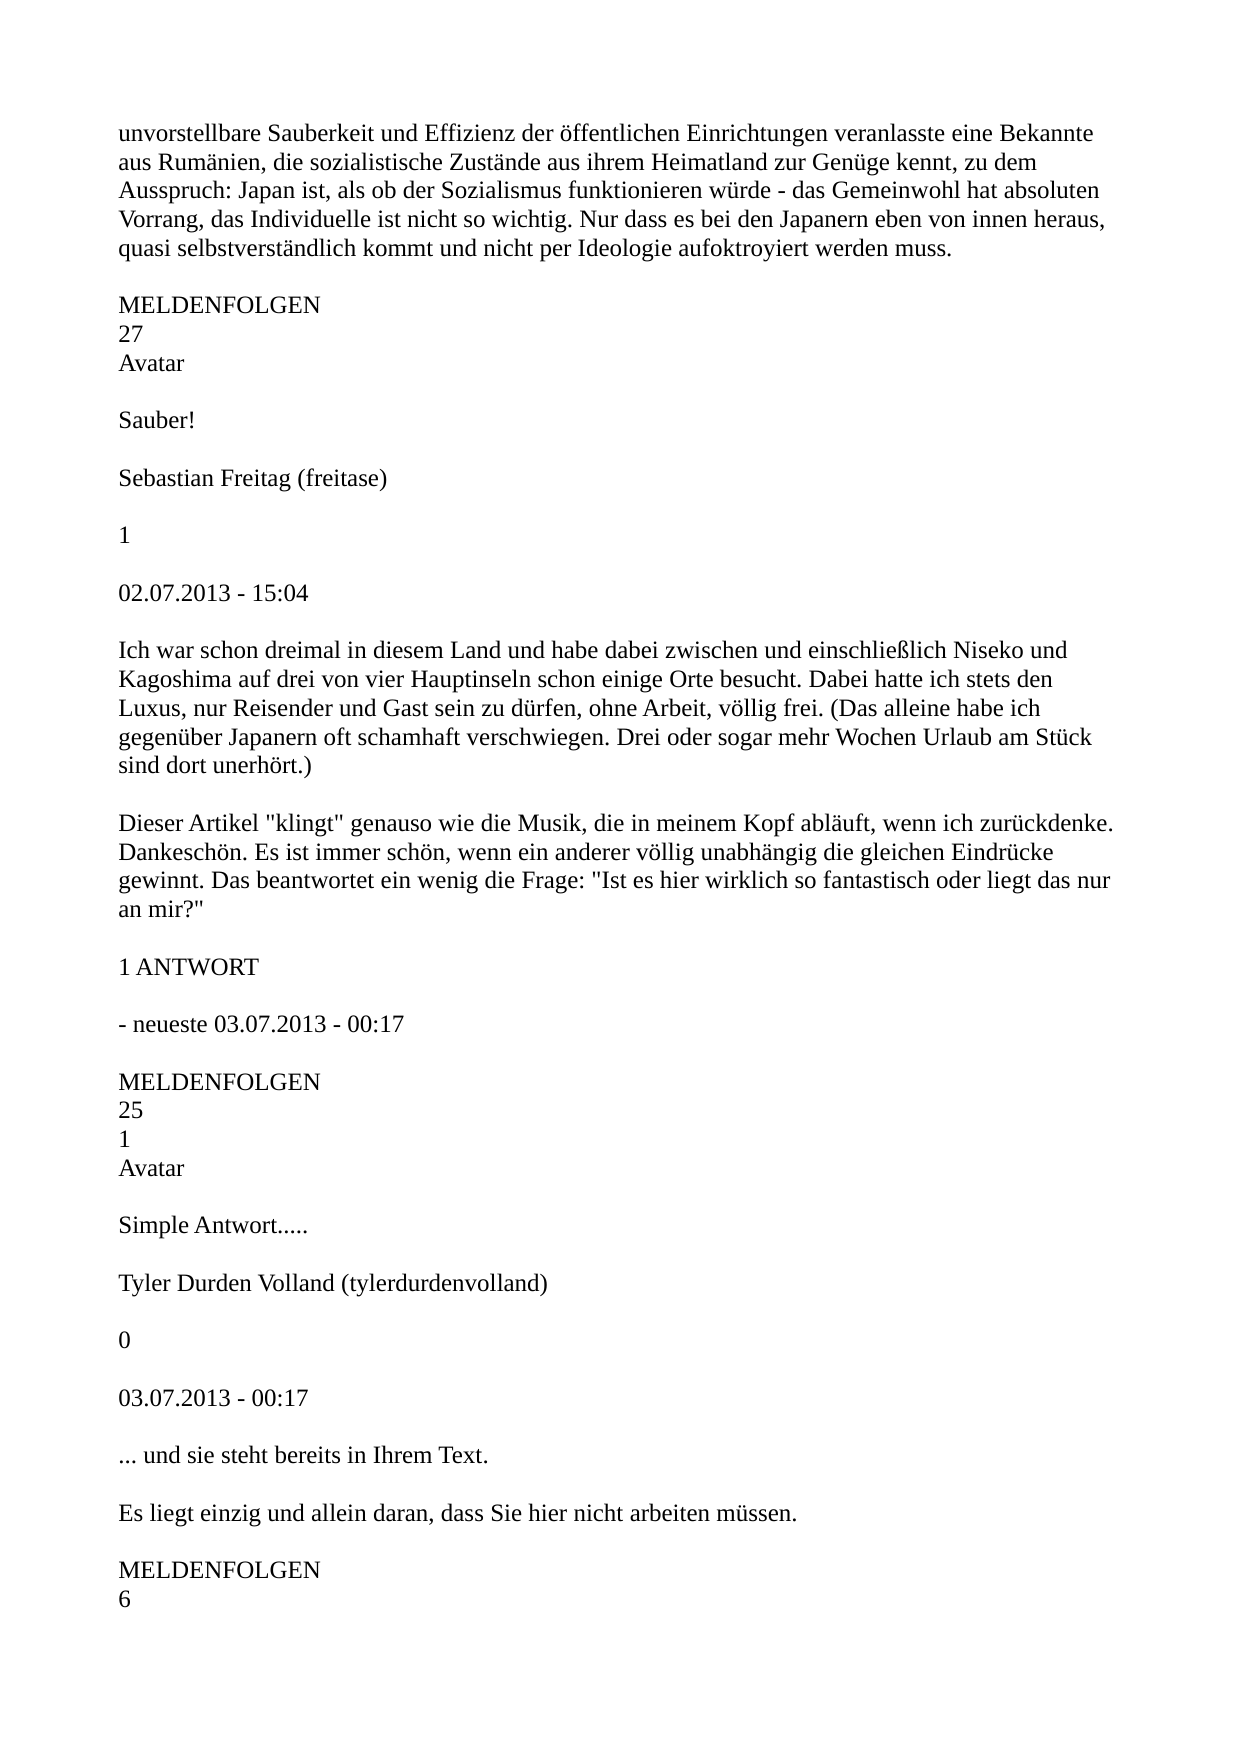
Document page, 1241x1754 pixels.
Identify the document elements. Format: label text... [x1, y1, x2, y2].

text ... und sie steht bereits in Ihrem Text. [118, 1441, 1122, 1469]
text Dieser Artikel "klingt" genauso wie die Musik, die in meinem Kopf abläuft, wenn ich zurückdenke. Dankeschön. Es ist immer schön, wenn ein anderer völlig unabhängig die gleichen Eindrücke gewinnt. Das beantwortet ein wenig die Frage: "Ist es hier wirklich so fantastisch oder liegt das nur an mir?" [118, 808, 1122, 923]
text 1 [118, 521, 1122, 549]
text 1 [118, 1124, 1122, 1153]
text Avatar [118, 1153, 1122, 1182]
text Sebastian Freitag (freitase) [118, 463, 1122, 492]
text MELDENFOLGEN [118, 1067, 1122, 1096]
text MELDENFOLGEN [118, 291, 1122, 319]
text 03.07.2013 - 00:17 [118, 1383, 1122, 1412]
text Sauber! [118, 406, 1122, 434]
text 25 [118, 1096, 1122, 1124]
text 02.07.2013 - 15:04 [118, 578, 1122, 607]
text Ich war schon dreimal in diesem Land und habe dabei zwischen und einschließlich Niseko und Kagoshima auf drei von vier Hauptinseln schon einige Orte besucht. Dabei hatte ich stets den Luxus, nur Reisender und Gast sein zu dürfen, ohne Arbeit, völlig frei. (Das alleine habe ich gegenüber Japanern oft schamhaft verschwiegen. Drei oder sogar mehr Wochen Urlaub am Stück sind dort unerhört.) [118, 636, 1122, 779]
text Simple Antwort..... [118, 1211, 1122, 1239]
text 0 [118, 1326, 1122, 1354]
text MELDENFOLGEN [118, 1556, 1122, 1584]
text Avatar [118, 348, 1122, 377]
text - neueste 03.07.2013 - 00:17 [118, 1009, 1122, 1038]
text 1 ANTWORT [118, 952, 1122, 981]
text Tyler Durden Volland (tylerdurdenvolland) [118, 1268, 1122, 1297]
text 6 [118, 1584, 1122, 1613]
text Es liegt einzig und allein daran, dass Sie hier nicht arbeiten müssen. [118, 1498, 1122, 1527]
text 27 [118, 319, 1122, 348]
text unvorstellbare Sauberkeit und Effizienz der öffentlichen Einrichtungen veranlasste eine Bekannte aus Rumänien, die sozialistische Zustände aus ihrem Heimatland zur Genüge kennt, zu dem Ausspruch: Japan ist, als ob der Sozialismus funktionieren würde - das Gemeinwohl hat absoluten Vorrang, das Individuelle ist nicht so wichtig. Nur dass es bei den Japanern eben von innen heraus, quasi selbstverständlich kommt und nicht per Ideologie aufoktroyiert werden muss. [118, 118, 1122, 262]
